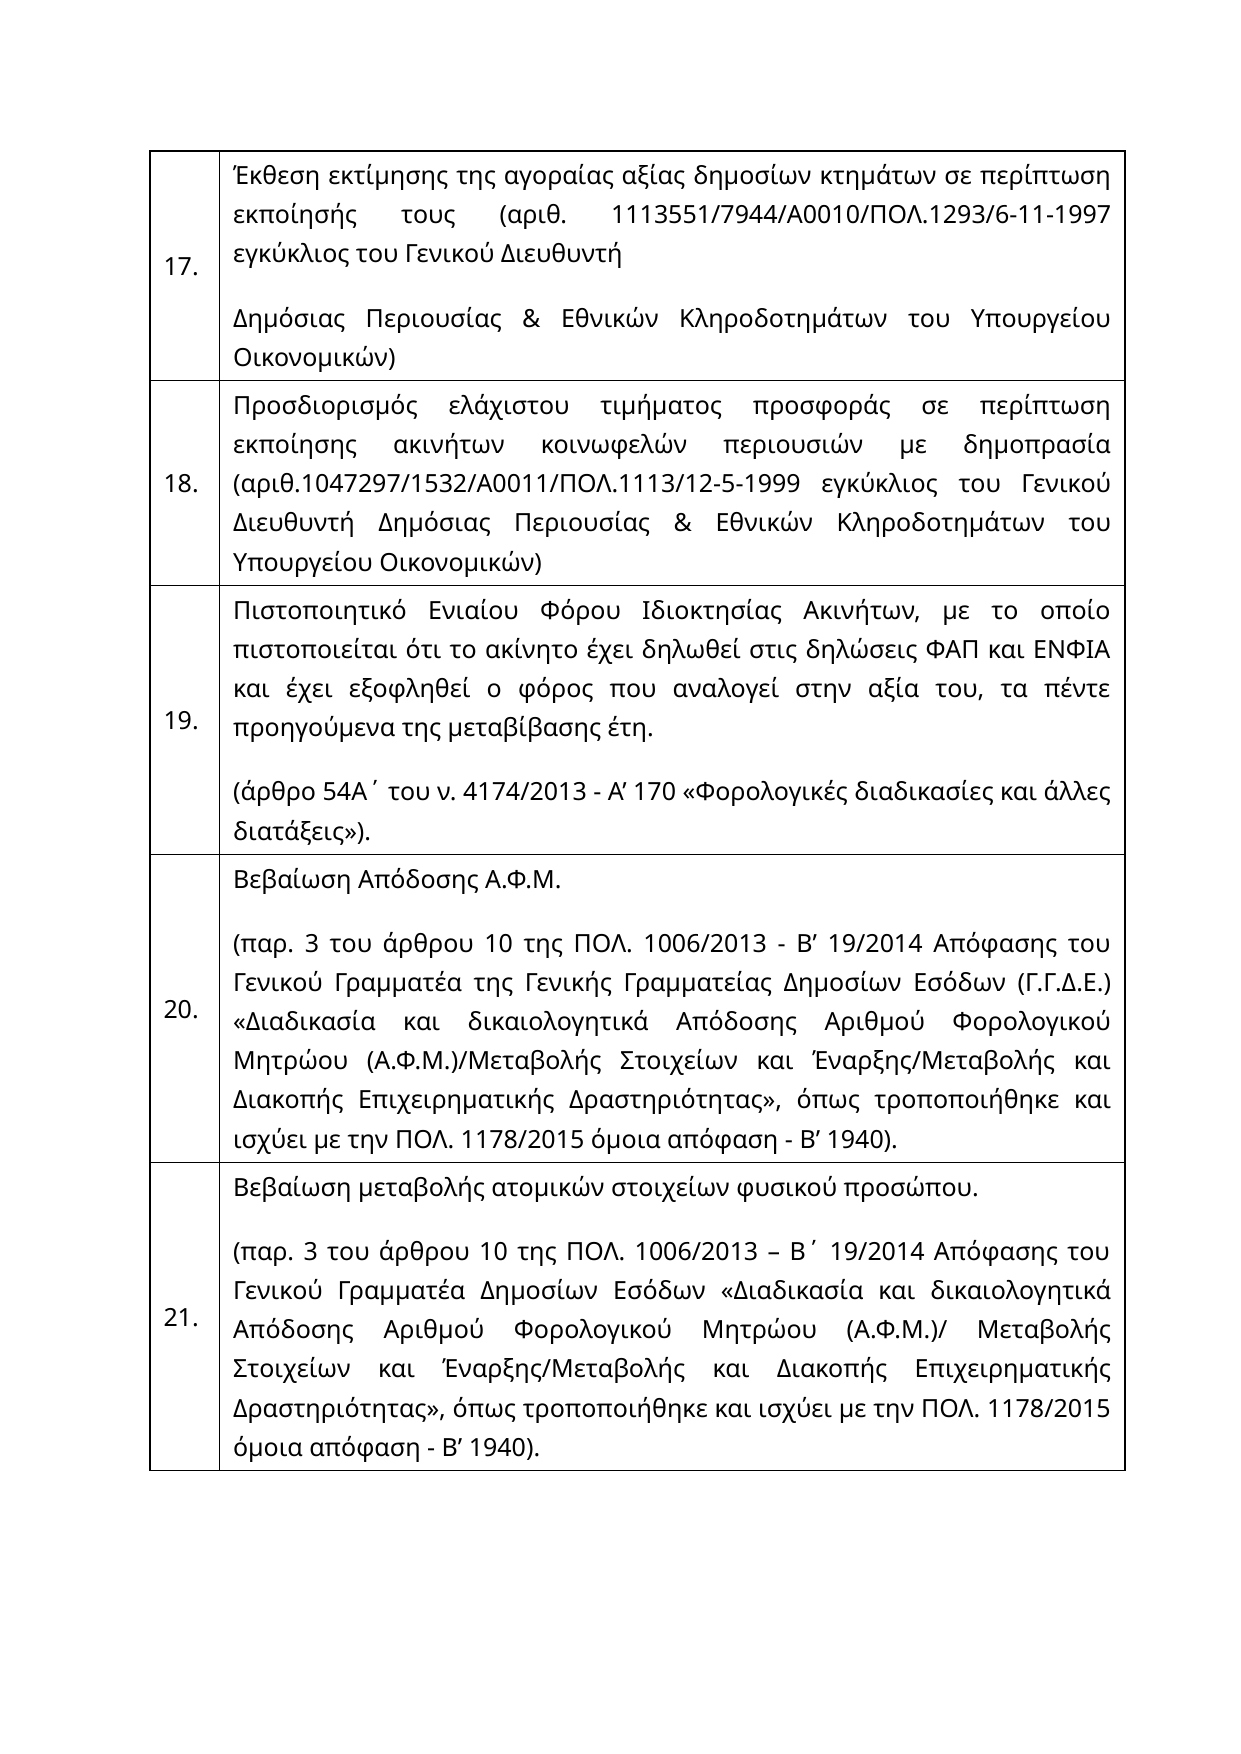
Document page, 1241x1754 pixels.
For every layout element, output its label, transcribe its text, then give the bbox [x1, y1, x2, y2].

table_cell Προσδιορισμός ελάχιστου τιμήματος προσφοράς σε περίπτωση εκποίησης ακινήτων κοινωφελών περιουσιών με δημοπρασία (αριθ.1047297/1532/Α0011/ΠΟΛ.1113/12-5-1999 εγκύκλιος του Γενικού Διευθυντή Δημόσιας Περιουσίας & Εθνικών Κληροδοτημάτων του Υπουργείου Οικονομικών) [220, 381, 1124, 584]
table_cell 19. [151, 586, 219, 853]
table_cell 20. [151, 855, 219, 1162]
table_cell 21. [151, 1163, 219, 1470]
table_cell Βεβαίωση μεταβολής ατομικών στοιχείων φυσικού προσώπου. (παρ. 3 του άρθρου 10 της ΠΟΛ. 1006/2013 – Β΄ 19/2014 Απόφασης του Γενικού Γραμματέα Δημοσίων Εσόδων «Διαδικασία και δικαιολογητικά Απόδοσης Αριθμού Φορολογικού Μητρώου (Α.Φ.Μ.)/ Μεταβολής Στοιχείων και Έναρξης/Μεταβολής και Διακοπής Επιχειρηματικής Δραστηριότητας», όπως τροποποιήθηκε και ισχύει με την ΠΟΛ. 1178/2015 όμοια απόφαση - Β’ 1940). [220, 1163, 1124, 1470]
table_cell 18. [151, 381, 219, 584]
table_cell Βεβαίωση Απόδοσης Α.Φ.Μ. (παρ. 3 του άρθρου 10 της ΠΟΛ. 1006/2013 - Β’ 19/2014 Απόφασης του Γενικού Γραμματέα της Γενικής Γραμματείας Δημοσίων Εσόδων (Γ.Γ.Δ.Ε.) «Διαδικασία και δικαιολογητικά Απόδοσης Αριθμού Φορολογικού Μητρώου (Α.Φ.Μ.)/Μεταβολής Στοιχείων και Έναρξης/Μεταβολής και Διακοπής Επιχειρηματικής Δραστηριότητας», όπως τροποποιήθηκε και ισχύει με την ΠΟΛ. 1178/2015 όμοια απόφαση - Β’ 1940). [220, 855, 1124, 1162]
table_cell Έκθεση εκτίμησης της αγοραίας αξίας δημοσίων κτημάτων σε περίπτωση εκποίησής τους (αριθ. 1113551/7944/Α0010/ΠΟΛ.1293/6-11-1997 εγκύκλιος του Γενικού Διευθυντή Δημόσιας Περιουσίας & Εθνικών Κληροδοτημάτων του Υπουργείου Οικονομικών) [220, 152, 1124, 380]
table_cell 17. [151, 152, 219, 380]
table_cell Πιστοποιητικό Ενιαίου Φόρου Ιδιοκτησίας Ακινήτων, με το οποίο πιστοποιείται ότι το ακίνητο έχει δηλωθεί στις δηλώσεις ΦΑΠ και ΕΝΦΙΑ και έχει εξοφληθεί ο φόρος που αναλογεί στην αξία του, τα πέντε προηγούμενα της μεταβίβασης έτη. (άρθρο 54Α΄ του ν. 4174/2013 - Α’ 170 «Φορολογικές διαδικασίες και άλλες διατάξεις»). [220, 586, 1124, 853]
